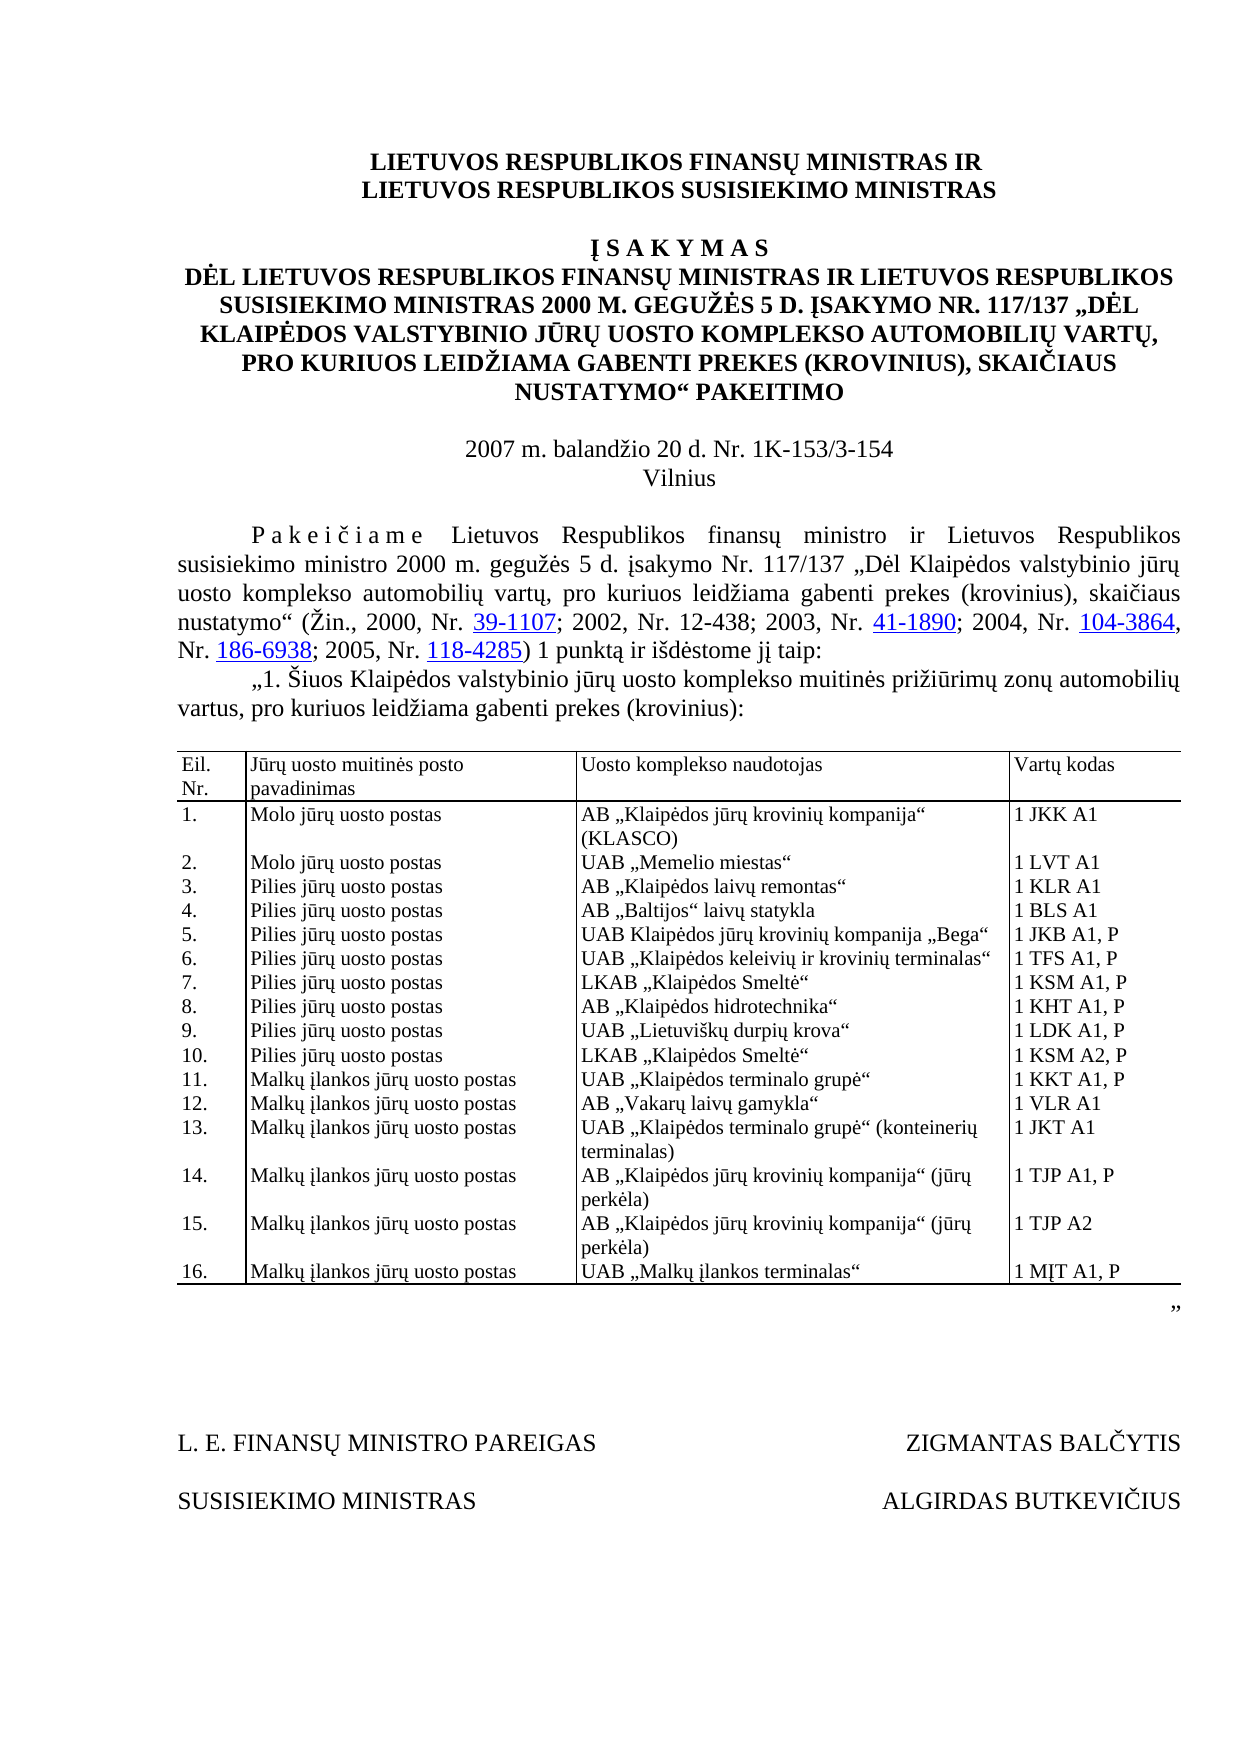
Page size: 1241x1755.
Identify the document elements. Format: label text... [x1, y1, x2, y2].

text „ [177, 1285, 1181, 1313]
table_cell 16. [177, 1259, 181, 1283]
table_cell 7. [177, 970, 181, 994]
text Į S A K Y M A S [177, 233, 1181, 262]
text SUSISIEKIMO MINISTRAS ALGIRDAS BUTKEVIČIUS [177, 1486, 1181, 1515]
table_header Vartų kodas [1010, 752, 1181, 800]
table_cell 2. [177, 850, 181, 874]
table_cell 13. [177, 1115, 245, 1163]
table_cell 1 TJP A2 [1010, 1211, 1181, 1259]
table_cell 4. [177, 898, 181, 922]
table_cell 1 JKT A1 [1010, 1115, 1181, 1163]
text L. E. FINANSŲ MINISTRO PAREIGAS ZIGMANTAS BALČYTIS [177, 1428, 1181, 1457]
text DĖL LIETUVOS RESPUBLIKOS FINANSŲ MINISTRAS IR LIETUVOS RESPUBLIKOS SUSISIEKIMO MINISTRAS 2000 M. GEGUŽĖS 5 D. ĮSAKYMO NR. 117/137 „DĖL KLAIPĖDOS VALSTYBINIO JŪRŲ UOSTO KOMPLEKSO AUTOMOBILIŲ VARTŲ, PRO KURIUOS LEIDŽIAMA GABENTI PREKES (KROVINIUS), SKAIČIAUS NUSTATYMO“ PAKEITIMO [177, 262, 1181, 406]
table_cell Malkų įlankos jūrų uosto postas [247, 1115, 576, 1163]
text LIETUVOS RESPUBLIKOS FINANSŲ MINISTRAS IR [177, 147, 1181, 176]
table_cell Malkų įlankos jūrų uosto postas [247, 1211, 576, 1259]
table_cell 1 TJP A1, P [1010, 1163, 1181, 1211]
table_cell 1. [177, 802, 245, 850]
table_cell Malkų įlankos jūrų uosto postas [247, 1163, 576, 1211]
table_cell 8. [177, 994, 181, 1018]
table_header Eil. Nr. [177, 752, 181, 800]
table_cell 15. [177, 1211, 245, 1259]
table_cell 5. [177, 922, 181, 946]
text Vilnius [177, 463, 1181, 492]
table_cell 3. [177, 874, 181, 898]
table_cell 1 JKK A1 [1010, 802, 1181, 850]
table_cell 12. [177, 1091, 181, 1115]
text LIETUVOS RESPUBLIKOS SUSISIEKIMO MINISTRAS [177, 176, 1181, 204]
text Pakeičiame Lietuvos Respublikos finansų ministro ir Lietuvos Respublikos susisiekimo ministro 2000 m. gegužės 5 d. įsakymo Nr. 117/137 „Dėl Klaipėdos valstybinio jūrų uosto komplekso automobilių vartų, pro kuriuos leidžiama gabenti prekes (krovinius), skaičiaus nustatymo“ (Žin., 2000, Nr. 39-1107; 2002, Nr. 12-438; 2003, Nr. 41-1890; 2004, Nr. 104-3864, Nr. 186-6938; 2005, Nr. 118-4285) 1 punktą ir išdėstome jį taip: [177, 521, 1181, 664]
table_cell 11. [177, 1067, 181, 1091]
table_cell 9. [177, 1019, 181, 1042]
text „1. Šiuos Klaipėdos valstybinio jūrų uosto komplekso muitinės prižiūrimų zonų automobilių vartus, pro kuriuos leidžiama gabenti prekes (krovinius): [177, 664, 1181, 722]
table_cell Molo jūrų uosto postas [247, 802, 576, 850]
table_cell 14. [177, 1163, 245, 1211]
table_cell 6. [177, 946, 181, 970]
table_cell 10. [177, 1043, 181, 1067]
table_header Uosto komplekso naudotojas [577, 752, 1009, 800]
text 2007 m. balandžio 20 d. Nr. 1K-153/3-154 [177, 434, 1181, 463]
